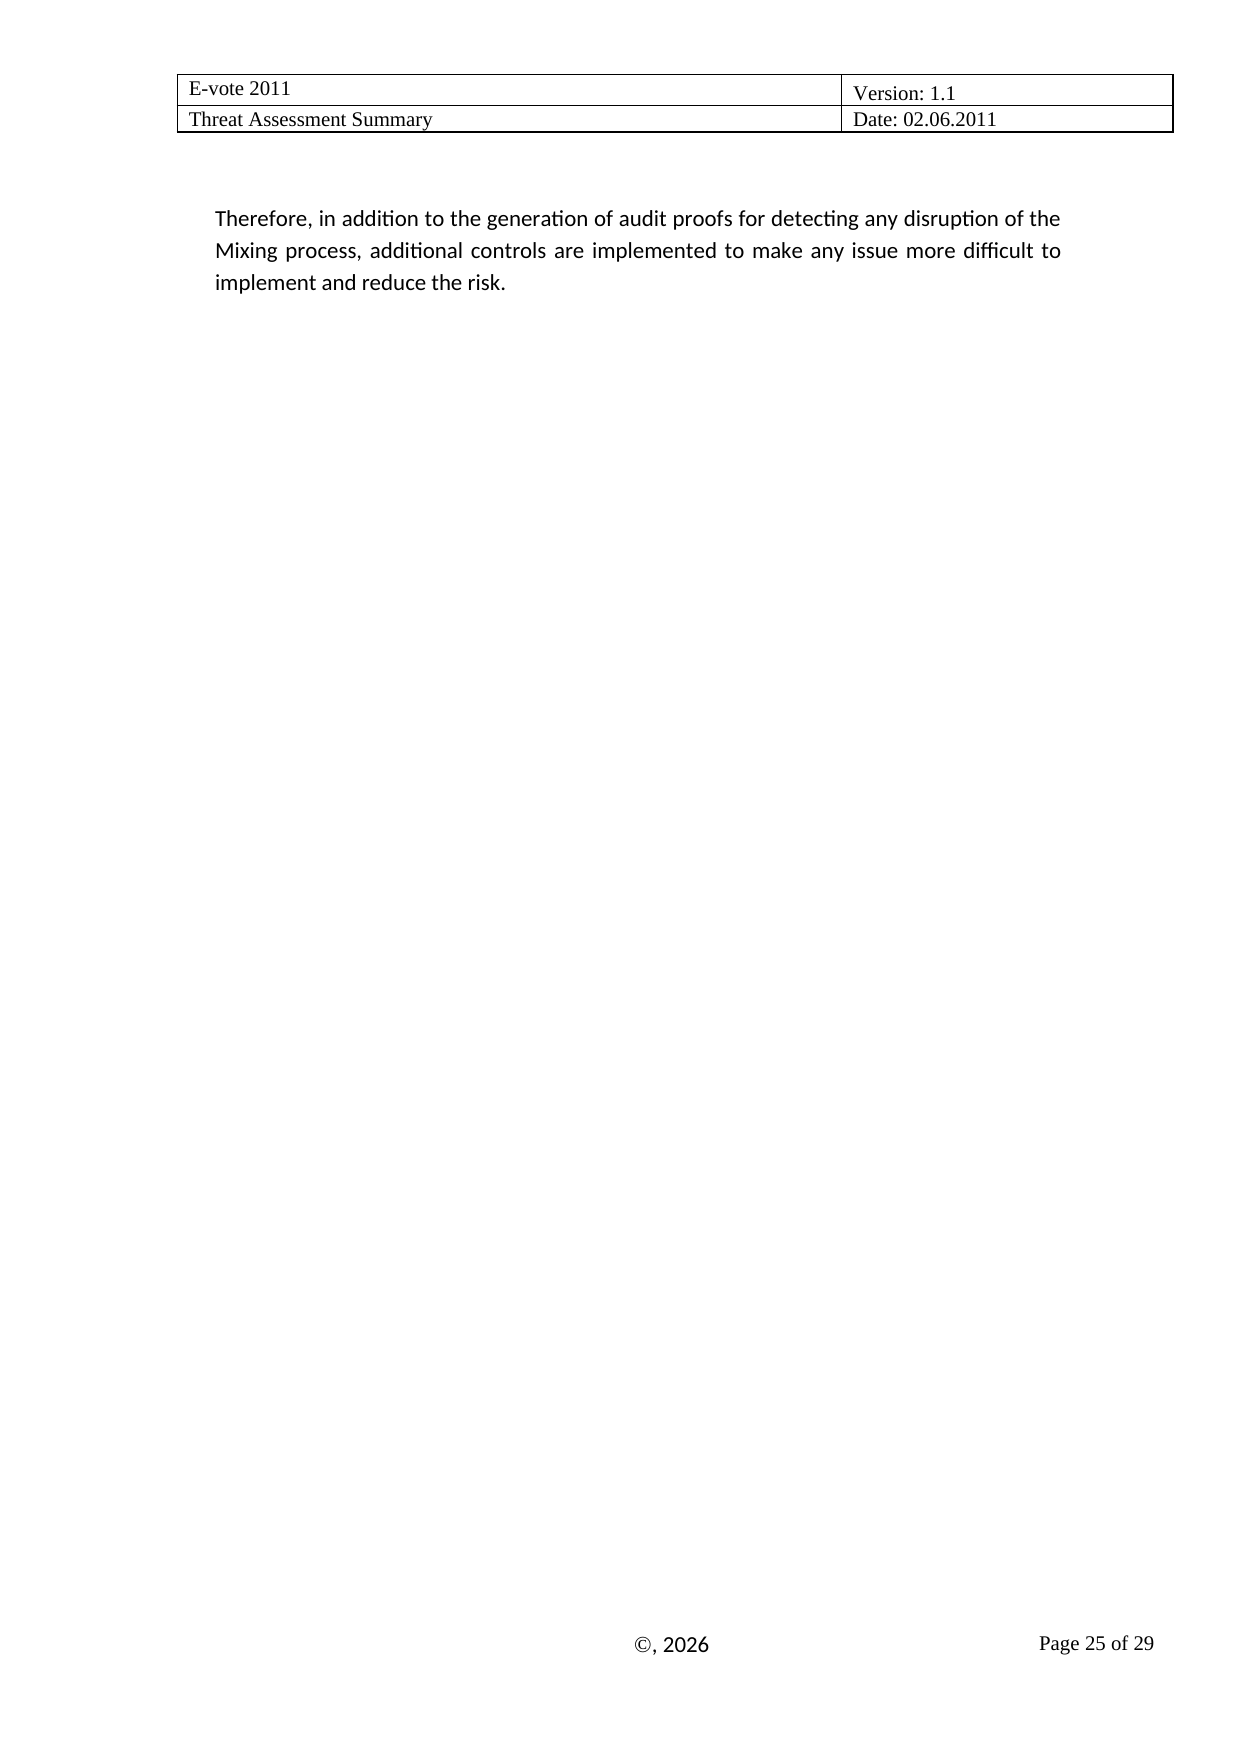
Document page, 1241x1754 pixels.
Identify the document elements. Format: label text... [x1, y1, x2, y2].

text Therefore, in addition to the generation of audit proofs for detecting any disruption of the Mixing process, additional controls are implemented to make any issue more difficult to implement and reduce the risk. [215, 204, 1063, 296]
